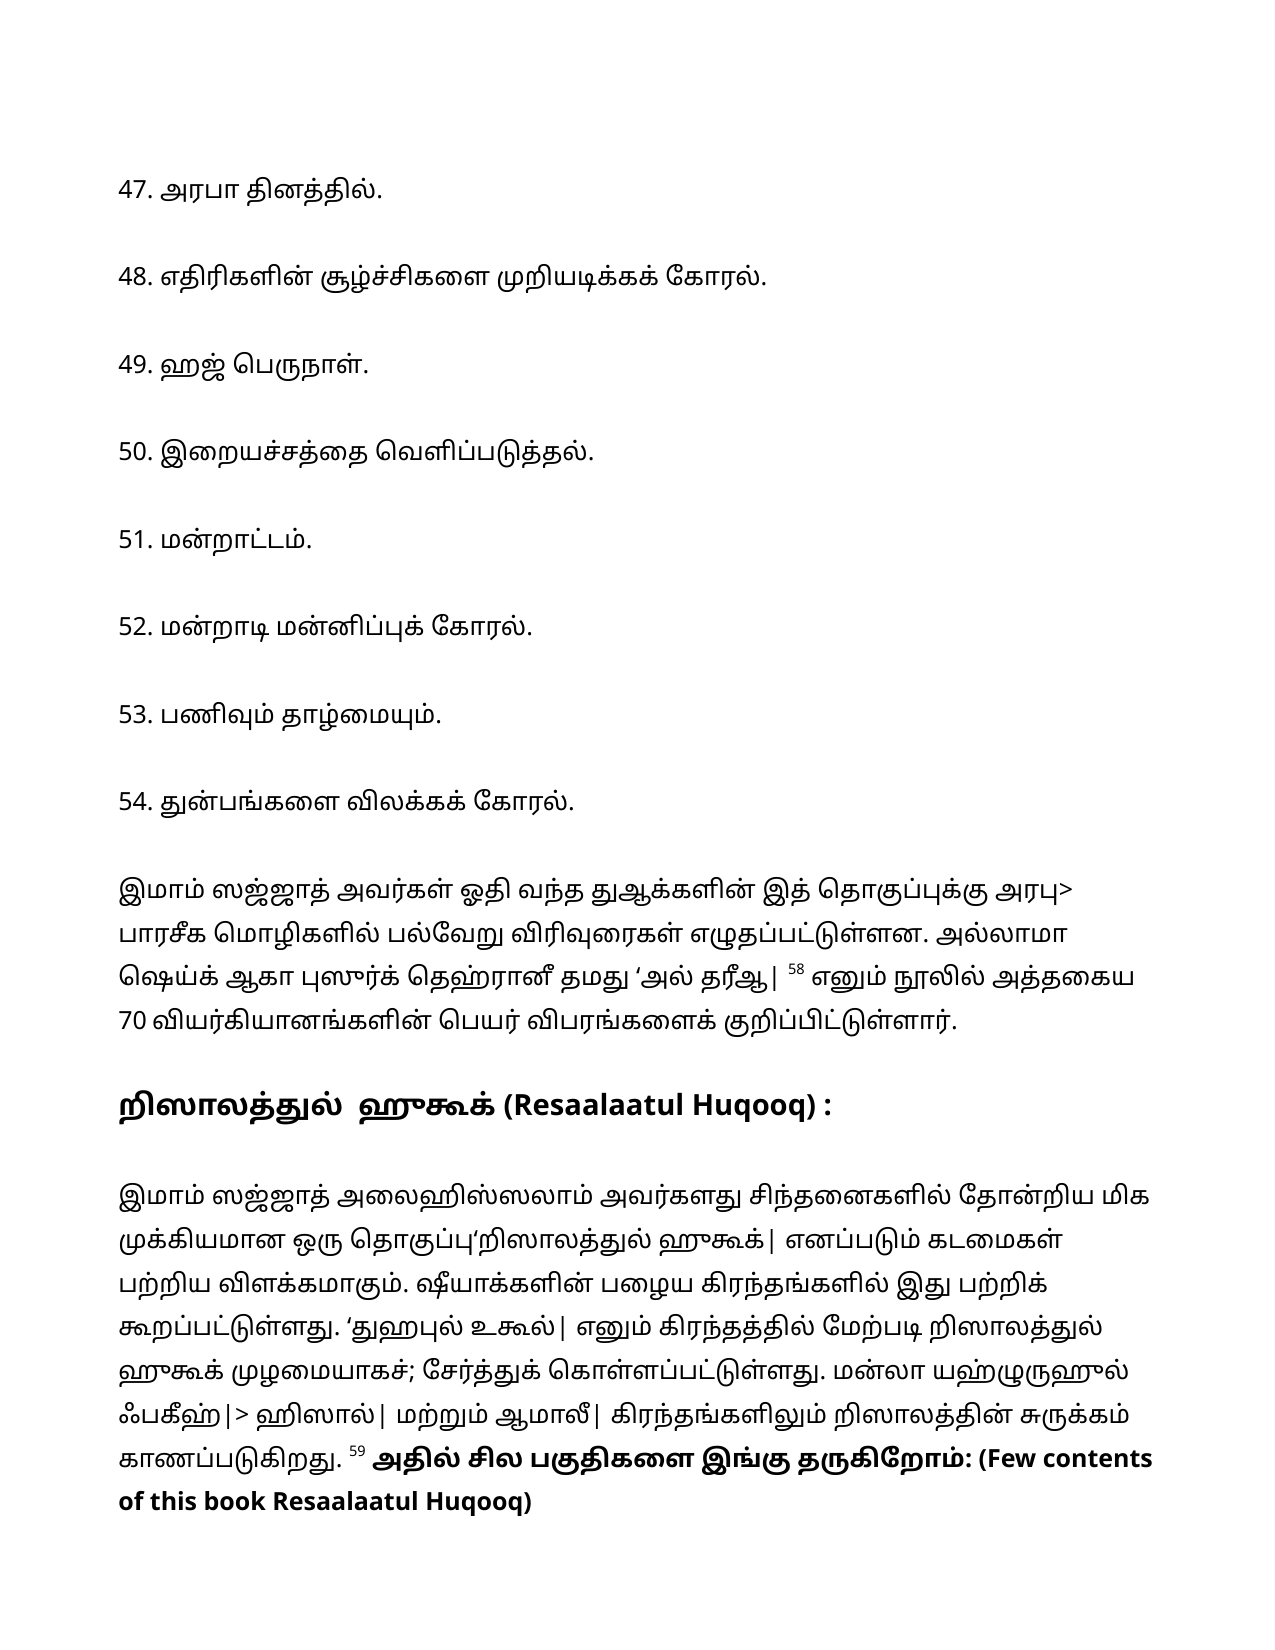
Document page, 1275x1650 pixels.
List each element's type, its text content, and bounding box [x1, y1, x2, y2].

text இமாம் ஸஜ்ஜாத் அவர்கள் ஓதி வந்த துஆக்களின் இத் தொகுப்புக்கு அரபு> பாரசீக மொழிகளில் பல்வேறு விரிவுரைகள் எழுதப்பட்டுள்ளன. அல்லாமா ஷெய்க் ஆகா புஸுர்க் தெஹ்ரானீ தமது ‘அல் தரீஆ| எனும் நூலில் அத்தகைய 70வியர்கியானங்களின் பெயர் விபரங்களைக் குறிப்பிட்டுள்ளார். [118, 862, 1157, 1037]
list இறை புகழ். 2. நபிகளார் மற்றும் குடும்பத்தினரின் கீர்த்தனை. 3. அர்ஷைச் சுமக்கும் மலக்குகளின் புகழாரம் 4. நபிமார்களைப் பின்தொடர்ந்தோருக்கு இறையருளைக் கோரல். 5. தமக்கும் சீடர்களுக்கும் இறையருள் கோரல். 6. காலை> மாலை பிரத்தியேக பிரார்த்தனை. 7. கவலை தரும் நிகழ்ச்சியைச் செவியுற்றால் 8. தப்பான குணங்கள் மற்றும் கெட்ட செயல்களில் இருந்து அல்லாஹ்விடம் பாதுகாப்புத் தேடல். 9. பாவமன்னிப்புக் கோரல். 10. இறைவனிடம் சரணாகதி அடைதல். 11. நல்ல முடிவைக் கோரல். 12. பாவத்தை ஏற்றலும் அதிலிருந்து மீளக் கோரலும். 13. தேவைகளை நிறைவேற்றக் கோரல். 14. அநியாயக்காரர்களின் தொல்லைகளுக்கு இலக்காகும் போதும் அநியாயங்களைக் காணும் போதும் அன்னார் செய்த பிரார்த்தனைகள். 15. தமக்கு நோய் அல்லது கவலை ஏற்பட்ட போது ஓதியவை. 16. தான் முன்னர் செயத தப்புகளுக்கு மன்னிப்புக் கோரல். 17. ஷைத்தானிடமிருந்தும் அவனது ஊசலாட்டங்களில் இருந்தும் இறைவனிடம் பாதுகாப்புத் தேடல் 18. ஒரு தடங்கல் அல்லது ஆபத்து நீங்கிய போதும் தேவைகள் விரைவில் கைகூடிய போதும் ஓதியது. 19. நற்குணங்களை வேண்டி ஓதிய துஆ. 20. கவலை தரும் ஏதும் நிகழ்ந்த போது. 21. பிரச்சினைகளும் நெருக்கடிகளும் அதிகரித்த போது. 22. மழை தேடி ஓதிய துஆ. 23. தேக சுகத்தை வேண்டலும் அது கிடைத்தமைக்கு நன்றி கூறலும். 24. பெற்றோர்களுக்காகக் கேட்ட துஆ. 25. பிள்ளைகளுக்காகக் கேட்டது. 26. அயலவர்கள் மற்றும் நண்பர்களுக்காக. 27. இறைவனிடத்மதில் தம் அடிமைத்தனத்தையும் பக்தி விசுவாசத்தையும் வெளிப்படுத்தல். 28. இஸ்லாமிய ஆட்சியின் காவலர்களுக்காக. 29. உணவில் நெருக்கடி தோன்றும் போது. 30. கடனை அடைப்பதற்கு இறையுதவியை நாடல். 31. தவ்பா. 32. தஹஜ்ஜத் தொழுகையின் பின் ஓதும் துஆ. 33. நன்மையை வேண்டுதல். 34. பாவமான காரியங்களைக் காணும் போது. 35. மன நிறைவின் போதும் உலகாசைக் காரர்களின் கவலையைக் காணும் போதும். 36. இடி மின்னலின் போது. 37. இறையருளுக்கு நன்றி கூறுவது. 38. அல்லாஹ்வின் அடியார்களுக்கு அவர்களின் உரிமையில் தவறு செய்து விட்டால். 39. இறையருளும் மன்னிப்பும் கோரலும். 40. மரணம் பற்றிய நினைவு அல்லது செய்தி வந்தால். 41. பாவங்களிலிருந்து விடுதலை தேடல். 42. குர்ஆனை ஓதி தமாம் செய்யும் போது. 43. தலைப் பிறையைக் கண்டால். 44. றமழான் ஆரம்பிக்கும் போது. 45. றமழான் முடியும் போது. 46. பெருநாள் மற்றும் ஜும்ஆ தினங்களில். 47. அரபா தினத்தில். 48. எதிரிகளின் சூழ்ச்சிகளை முறியடிக்கக் கோரல். 49. ஹஜ் பெருநாள். 50. இறையச்சத்தை வெளிப்படுத்தல். 51. மன்றாட்டம். 52. மன்றாடி மன்னிப்புக் கோரல். 53. பணிவும் தாழ்மையும். 54. துன்பங்களை விலக்கக் கோரல். [118, 118, 1157, 818]
text றிஸாலத்துல் ஹுகூக் (Resaalaatul Huqooq) : இமாம் ஸஜ்ஜாத் அலைஹிஸ்ஸலாம் அவர்களது சிந்தனைகளில் தோன்றிய மிக முக்கியமான ஒரு தொகுப்பு‘றிஸாலத்துல் ஹுகூக்| எனப்படும் கடமைகள் பற்றிய விளக்கமாகும். ஷீயாக்களின் பழைய கிரந்தங்களில் இது பற்றிக் கூறப்பட்டுள்ளது. ‘துஹபுல் உகூல்| எனும் கிரந்தத்தில் மேற்படி றிஸாலத்துல் ஹுகூக் முழமையாகச்; சேர்த்துக் கொள்ளப்பட்டுள்ளது. மன்லா யஹ்ழுருஹுல் ஃபகீஹ்|> ஹிஸால்| மற்றும் ஆமாலீ| கிரந்தங்களிலும் றிஸாலத்தின் சுருக்கம் காணப்படுகிறது. அதில் சில பகுதிகளை இங்கு தருகிறோம்: (Few contents of this book Resaalaatul Huqooq) [118, 1081, 1157, 1518]
